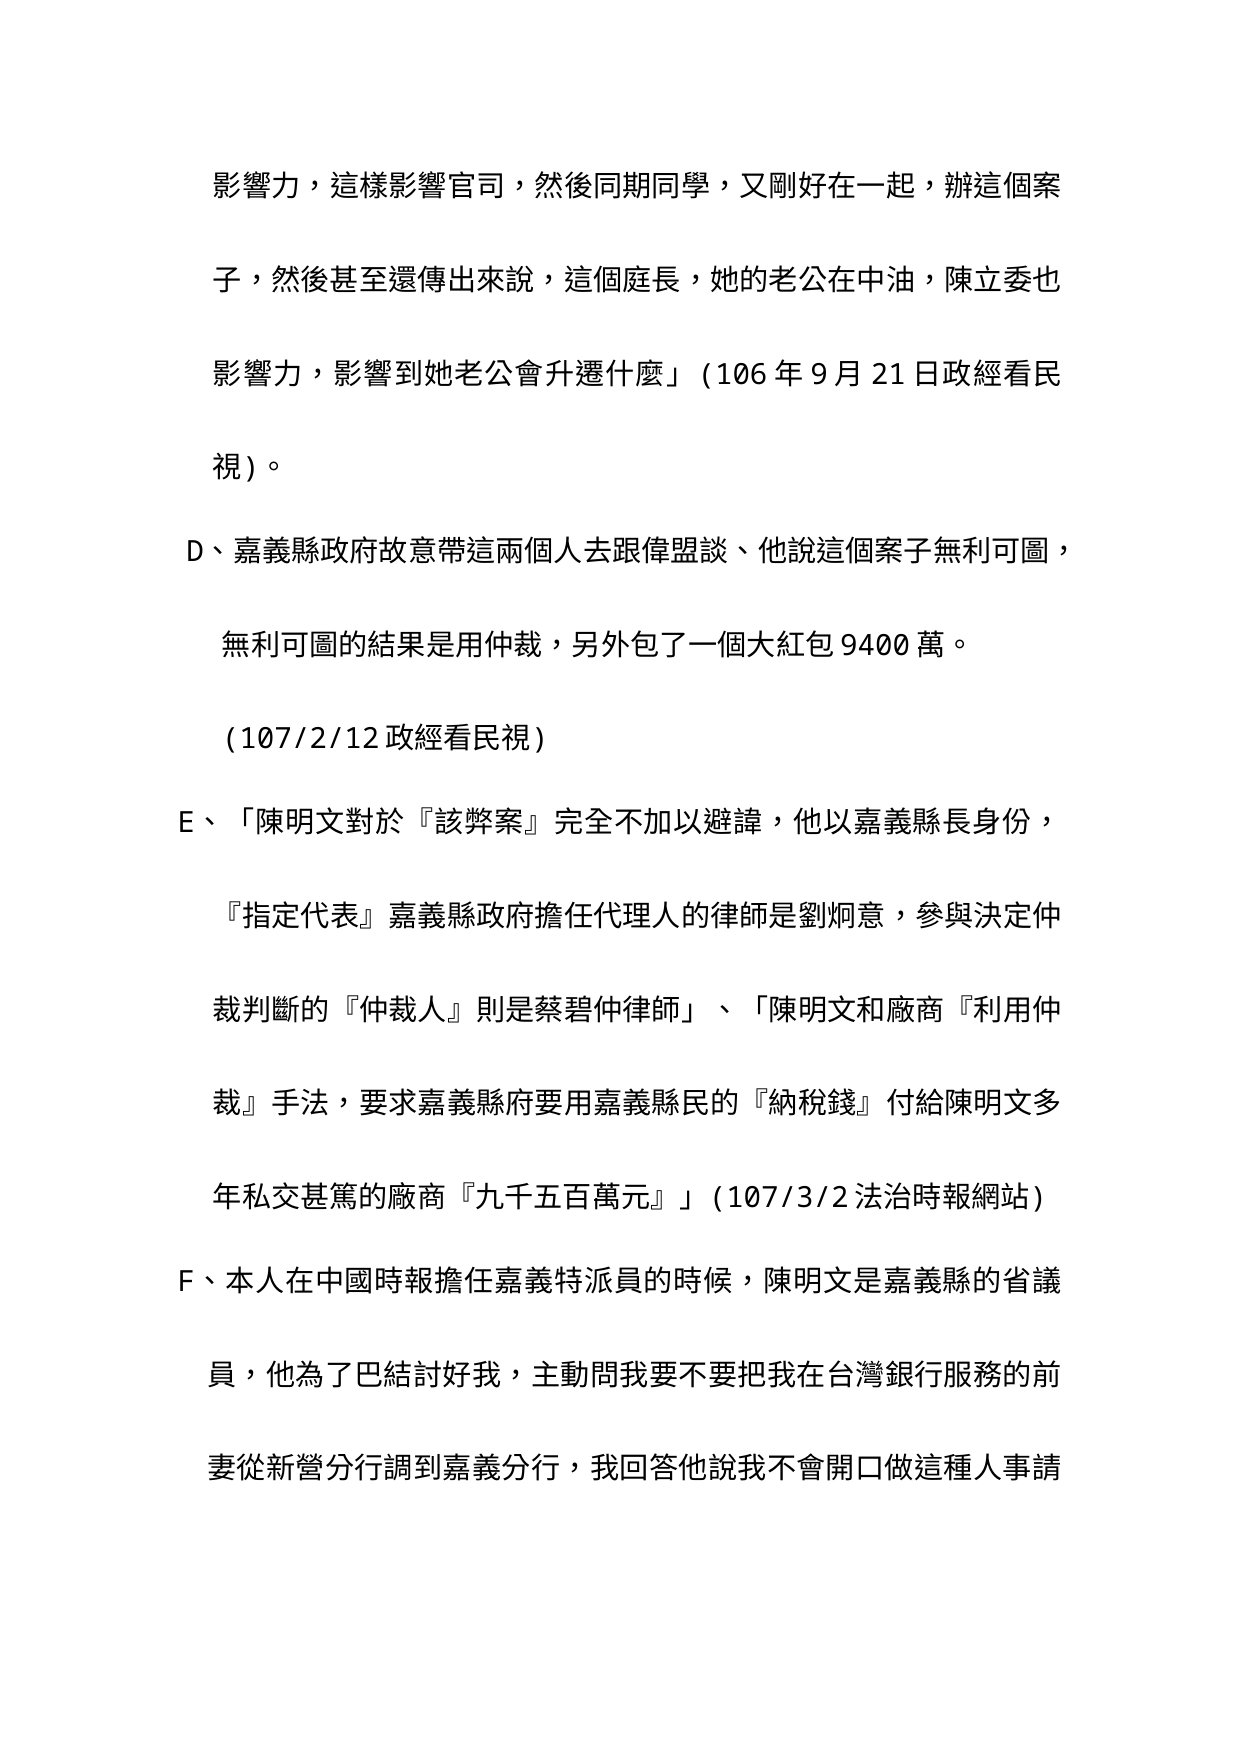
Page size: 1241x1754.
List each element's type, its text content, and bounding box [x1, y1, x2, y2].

text C、「因為陳明文，最近的官司要宣判，他的官司在司法界，也傳出很多聲音出來，其中就是目前在負責他的案子，他有一個案子現在在二審，9月26日要宣判，這個負責的庭長叫陳珍如，跟目前專門幫陳明文打官司的律師叫蔡碧仲現在是法務部次長，兩個人又是同期同學，這官司在審判過程中，有很多可議之處，譬如說一個審級拖了五年多，五年多就剛好在判決以後，就剛好可以啟動速審法，所以就有很多司法界的傳聞，告訴我說，小英身邊的人，利用他的影響力，這樣影響官司，然後同期同學，又剛好在一起，辦這個案子，然後甚至還傳出來說，這個庭長，她的老公在中油，陳立委也影響力，影響到她老公會升遷什麼」(106年9月21日政經看民視)。 [177, 142, 1063, 486]
text E、「陳明文對於『該弊案』完全不加以避諱，他以嘉義縣長身份，『指定代表』嘉義縣政府擔任代理人的律師是劉炯意，參與決定仲裁判斷的『仲裁人』則是蔡碧仲律師」、「陳明文和廠商『利用仲裁』手法，要求嘉義縣府要用嘉義縣民的『納稅錢』付給陳明文多年私交甚篤的廠商『九千五百萬元』」(107/3/2法治時報網站) [177, 778, 1063, 1216]
text D、嘉義縣政府故意帶這兩個人去跟偉盟談、他說這個案子無利可圖，無利可圖的結果是用仲裁，另外包了一個大紅包9400萬。(107/2/12政經看民視) [186, 507, 1063, 757]
text F、本人在中國時報擔任嘉義特派員的時候，陳明文是嘉義縣的省議員，他為了巴結討好我，主動問我要不要把我在台灣銀行服務的前妻從新營分行調到嘉義分行，我回答他說我不會開口做這種人事請求，所以你如果去調動成功我沒有欠你任何人情，但是你如果沒有調動成功那是你很丟臉，結果他第1次嘗試調動的結果真的沒有成功，而且還害我前妻被新營分行的經理叫去責罵，然後我就告訴陳明文，你為什麼要這樣子，為了要讓我欠你人情去搞這種事情，結果過沒幾天陳明文告訴我，他拿著臺灣銀行的預算書去恐嚇臺灣銀行的總經理問他要不要審預算，結果我的前妻就順利調到嘉義分行，這是我的親身經驗。」(108/04/17本案審理時陳述) [177, 1237, 1063, 1487]
